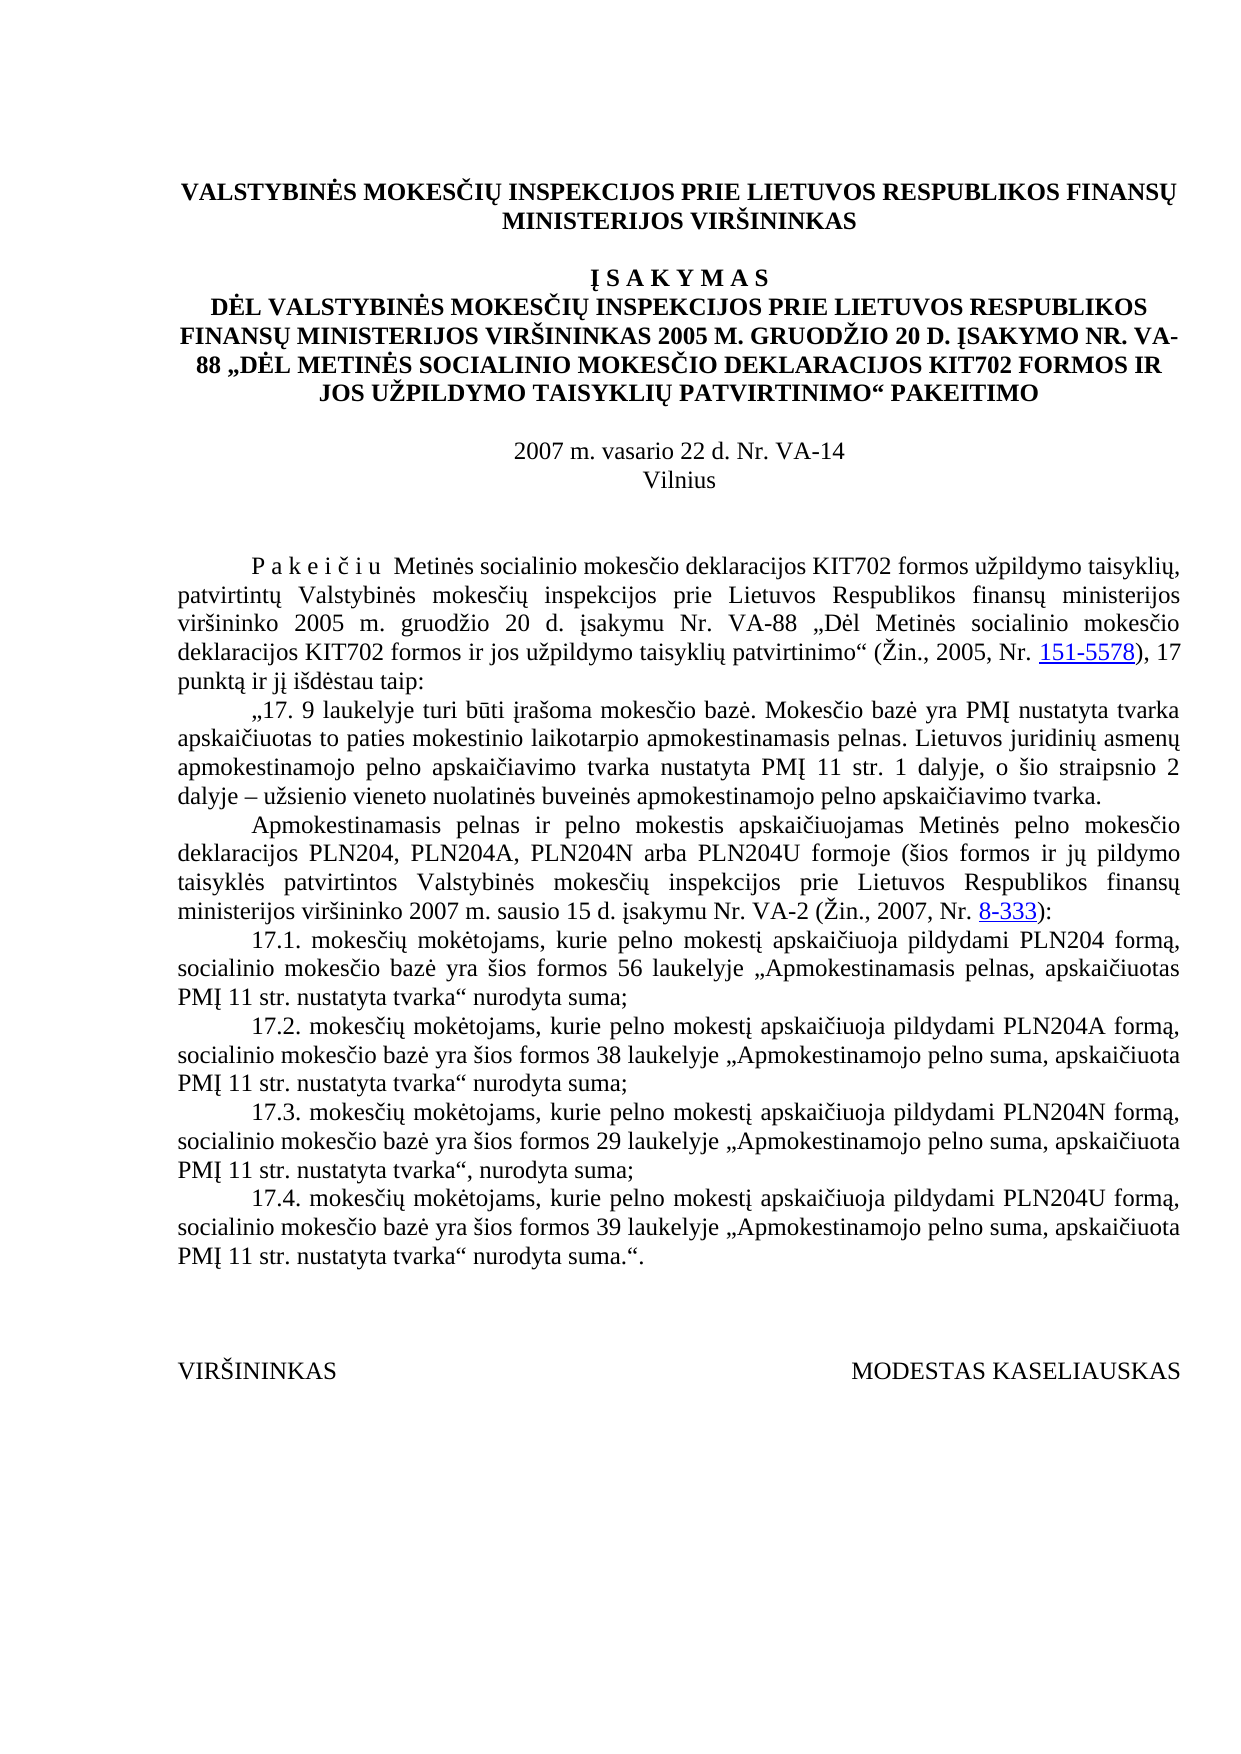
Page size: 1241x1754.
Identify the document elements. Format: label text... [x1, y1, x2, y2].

text 2007 m. vasario 22 d. Nr. VA-14 [177, 436, 1181, 465]
text Vilnius [177, 465, 1181, 493]
text Pakeičiu Metinės socialinio mokesčio deklaracijos KIT702 formos užpildymo taisyklių, patvirtintų Valstybinės mokesčių inspekcijos prie Lietuvos Respublikos finansų ministerijos viršininko 2005 m. gruodžio 20 d. įsakymu Nr. VA-88 „Dėl Metinės socialinio mokesčio deklaracijos KIT702 formos ir jos užpildymo taisyklių patvirtinimo“ (Žin., 2005, Nr. 151-5578), 17 punktą ir jį išdėstau taip: [177, 551, 1181, 695]
text 17.2. mokesčių mokėtojams, kurie pelno mokestį apskaičiuoja pildydami PLN204A formą, socialinio mokesčio bazė yra šios formos 38 laukelyje „Apmokestinamojo pelno suma, apskaičiuota PMĮ 11 str. nustatyta tvarka“ nurodyta suma; [177, 1011, 1181, 1097]
text 17.3. mokesčių mokėtojams, kurie pelno mokestį apskaičiuoja pildydami PLN204N formą, socialinio mokesčio bazė yra šios formos 29 laukelyje „Apmokestinamojo pelno suma, apskaičiuota PMĮ 11 str. nustatyta tvarka“, nurodyta suma; [177, 1097, 1181, 1183]
text „17. 9 laukelyje turi būti įrašoma mokesčio bazė. Mokesčio bazė yra PMĮ nustatyta tvarka apskaičiuotas to paties mokestinio laikotarpio apmokestinamasis pelnas. Lietuvos juridinių asmenų apmokestinamojo pelno apskaičiavimo tvarka nustatyta PMĮ 11 str. 1 dalyje, o šio straipsnio 2 dalyje – užsienio vieneto nuolatinės buveinės apmokestinamojo pelno apskaičiavimo tvarka. [177, 695, 1181, 810]
text VALSTYBINĖS MOKESČIŲ INSPEKCIJOS PRIE LIETUVOS RESPUBLIKOS FINANSŲ MINISTERIJOS VIRŠININKAS [177, 177, 1181, 235]
text VIRŠININKAS MODESTAS KASELIAUSKAS [177, 1356, 1181, 1385]
text 17.1. mokesčių mokėtojams, kurie pelno mokestį apskaičiuoja pildydami PLN204 formą, socialinio mokesčio bazė yra šios formos 56 laukelyje „Apmokestinamasis pelnas, apskaičiuotas PMĮ 11 str. nustatyta tvarka“ nurodyta suma; [177, 925, 1181, 1011]
text 17.4. mokesčių mokėtojams, kurie pelno mokestį apskaičiuoja pildydami PLN204U formą, socialinio mokesčio bazė yra šios formos 39 laukelyje „Apmokestinamojo pelno suma, apskaičiuota PMĮ 11 str. nustatyta tvarka“ nurodyta suma.“. [177, 1183, 1181, 1270]
text Apmokestinamasis pelnas ir pelno mokestis apskaičiuojamas Metinės pelno mokesčio deklaracijos PLN204, PLN204A, PLN204N arba PLN204U formoje (šios formos ir jų pildymo taisyklės patvirtintos Valstybinės mokesčių inspekcijos prie Lietuvos Respublikos finansų ministerijos viršininko 2007 m. sausio 15 d. įsakymu Nr. VA-2 (Žin., 2007, Nr. 8-333): [177, 810, 1181, 925]
text DĖL VALSTYBINĖS MOKESČIŲ INSPEKCIJOS PRIE LIETUVOS RESPUBLIKOS FINANSŲ MINISTERIJOS VIRŠININKAS 2005 M. GRUODŽIO 20 D. ĮSAKYMO NR. VA-88 „DĖL METINĖS SOCIALINIO MOKESČIO DEKLARACIJOS KIT702 FORMOS IR JOS UŽPILDYMO TAISYKLIŲ PATVIRTINIMO“ PAKEITIMO [177, 292, 1181, 407]
text Į S A K Y M A S [177, 263, 1181, 292]
